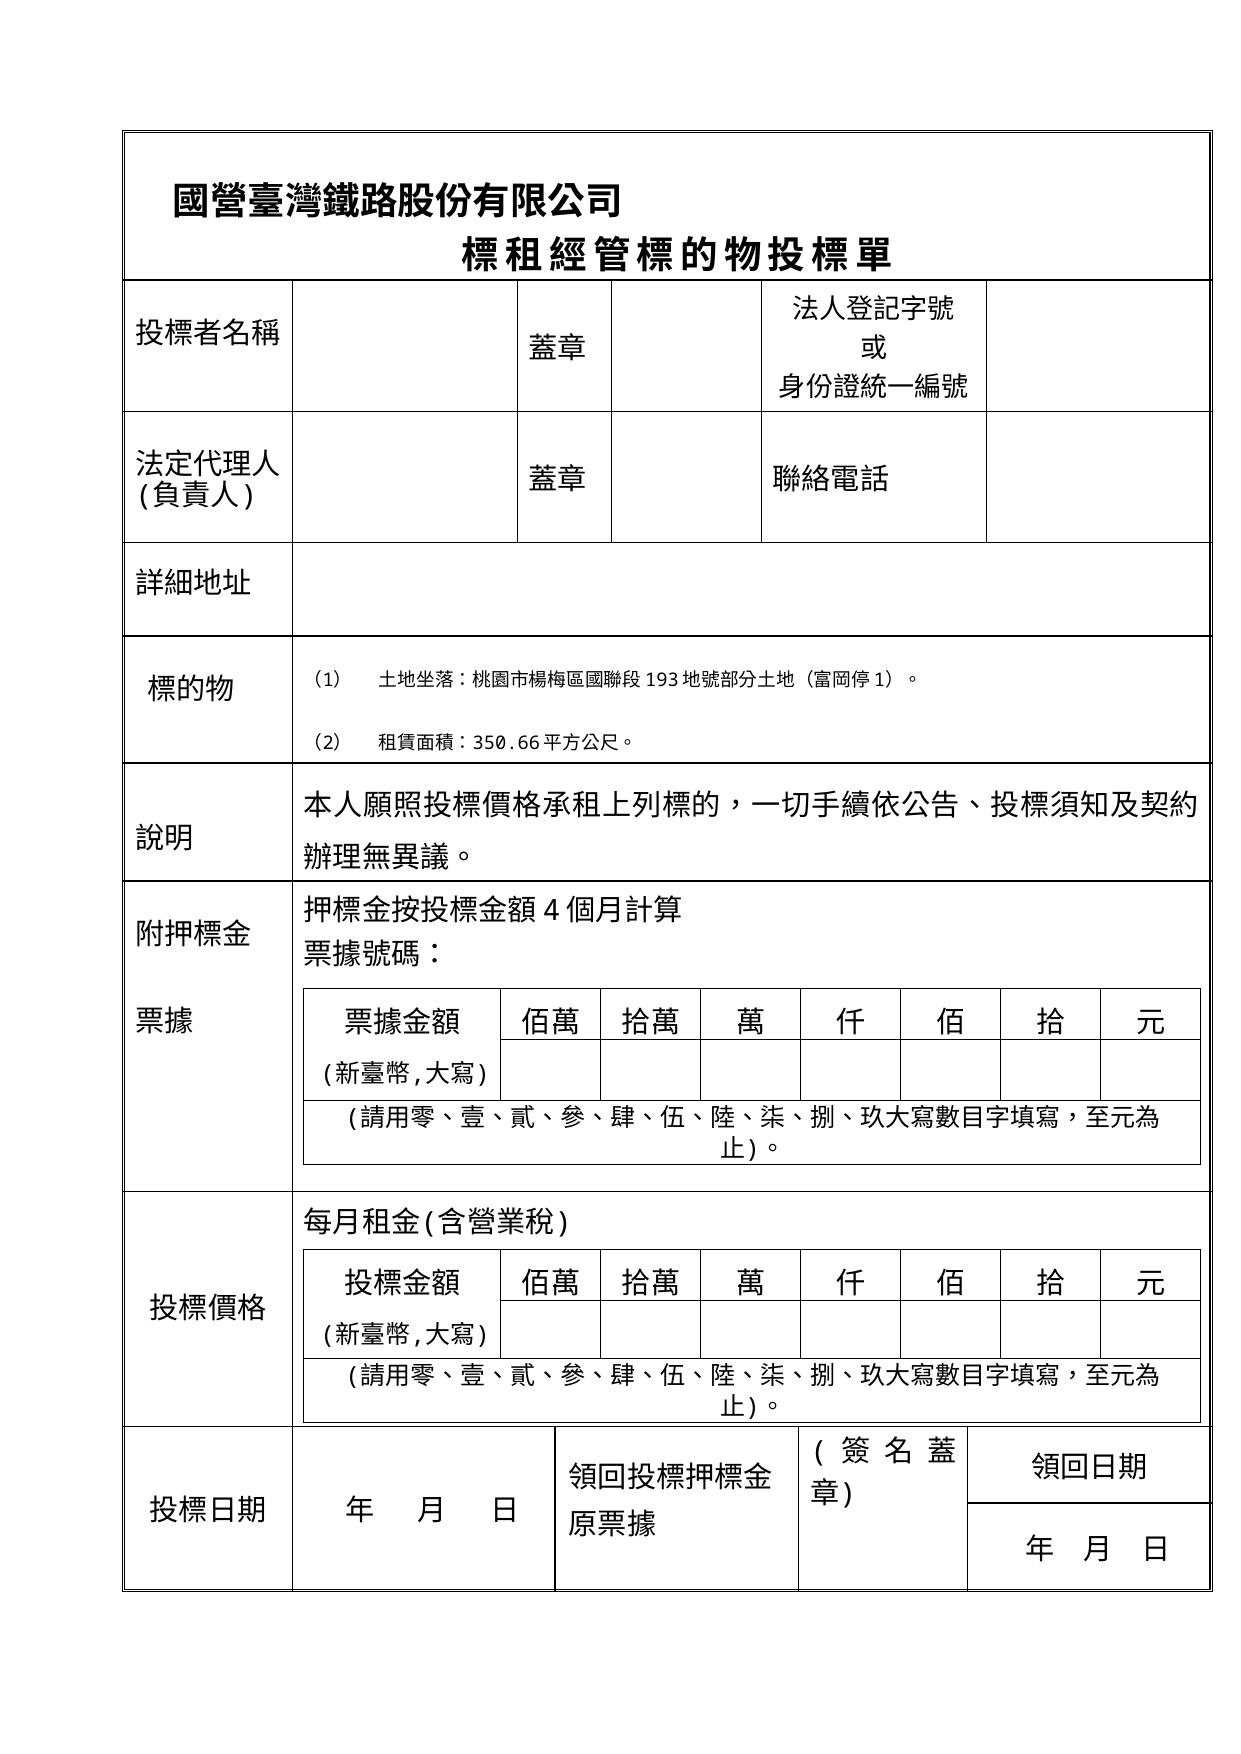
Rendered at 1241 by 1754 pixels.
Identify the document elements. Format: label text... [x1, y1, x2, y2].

table_header 拾萬 [601, 989, 700, 1039]
table_header 佰 [901, 1250, 1000, 1300]
table_cell 附押標金 票據 [125, 882, 292, 1191]
table_cell [801, 1301, 900, 1358]
table_header 佰 [901, 989, 1000, 1039]
table_cell 蓋章 [518, 281, 611, 411]
table_cell (請用零、壹、貳、參、肆、伍、陸、柒、捌、玖大寫數目字填寫，至元為止)。 [304, 1101, 1200, 1163]
table_cell [501, 1301, 600, 1358]
table_cell 年 月 日 [968, 1504, 1209, 1589]
table_cell [601, 1301, 700, 1358]
table_cell [1001, 1040, 1100, 1100]
table_header 仟 [801, 1250, 900, 1300]
table_cell 土地坐落：桃園市楊梅區國聯段193地號部分土地（富岡停1）。 租賃面積：350.66平方公尺。 土地使用分區：鐵路用地。 [293, 637, 1209, 762]
table_cell 標的物 [125, 637, 292, 762]
table_cell [987, 281, 1209, 411]
table_header 仟 [801, 989, 900, 1039]
table_cell 投標價格 [125, 1192, 292, 1426]
table_cell 押標金按投標金額4個月計算 票據號碼： [293, 882, 1209, 1191]
table_header 佰萬 [501, 1250, 600, 1300]
table_cell 每月租金(含營業稅) [293, 1192, 1209, 1426]
table_header 拾萬 [601, 1250, 700, 1300]
table_cell [701, 1301, 800, 1358]
table_cell [293, 281, 517, 411]
table_header 投標金額 (新臺幣,大寫) [304, 1250, 500, 1358]
table_cell 領回投標押標金 原票據 [556, 1427, 798, 1589]
table_cell 詳細地址 [125, 543, 292, 635]
table_cell [612, 412, 761, 542]
table_header 元 [1101, 989, 1200, 1039]
table_cell [612, 281, 761, 411]
table_cell [1101, 1040, 1200, 1100]
table_header 萬 [701, 1250, 800, 1300]
table_cell [701, 1040, 800, 1100]
table_cell (請用零、壹、貳、參、肆、伍、陸、柒、捌、玖大寫數目字填寫，至元為止)。 [304, 1359, 1200, 1422]
table_header 萬 [701, 989, 800, 1039]
table_cell [901, 1040, 1000, 1100]
table_cell [293, 412, 517, 542]
table_header 佰萬 [501, 989, 600, 1039]
table_header 國營臺灣鐵路股份有限公司 標租經管標的物投標單 [125, 133, 1209, 279]
table_cell [501, 1040, 600, 1100]
table_cell 法人登記字號 或 身份證統一編號 [762, 281, 986, 411]
table_cell [987, 412, 1209, 542]
table_cell 領回日期 [968, 1427, 1209, 1502]
table_header 拾 [1001, 989, 1100, 1039]
table_header 票據金額 (新臺幣,大寫) [304, 989, 500, 1100]
table_header 拾 [1001, 1250, 1100, 1300]
table_cell [1001, 1301, 1100, 1358]
table_cell 年 月 日 [293, 1427, 554, 1589]
table_cell [293, 543, 1209, 635]
table_cell [601, 1040, 700, 1100]
table_cell [901, 1301, 1000, 1358]
table_cell 投標日期 [125, 1427, 292, 1589]
table_cell [801, 1040, 900, 1100]
table_cell [1101, 1301, 1200, 1358]
table_header 元 [1101, 1250, 1200, 1300]
table_cell 投標者名稱 [125, 281, 292, 411]
table_cell 聯絡電話 [762, 412, 986, 542]
table_cell 法定代理人(負責人) 姓名 [125, 412, 292, 542]
table_cell 說明 [125, 764, 292, 880]
table_cell 蓋章 [518, 412, 611, 542]
table_cell (簽名蓋章) [799, 1427, 967, 1589]
table_cell 本人願照投標價格承租上列標的，一切手續依公告、投標須知及契約辦理無異議。 [293, 764, 1209, 880]
